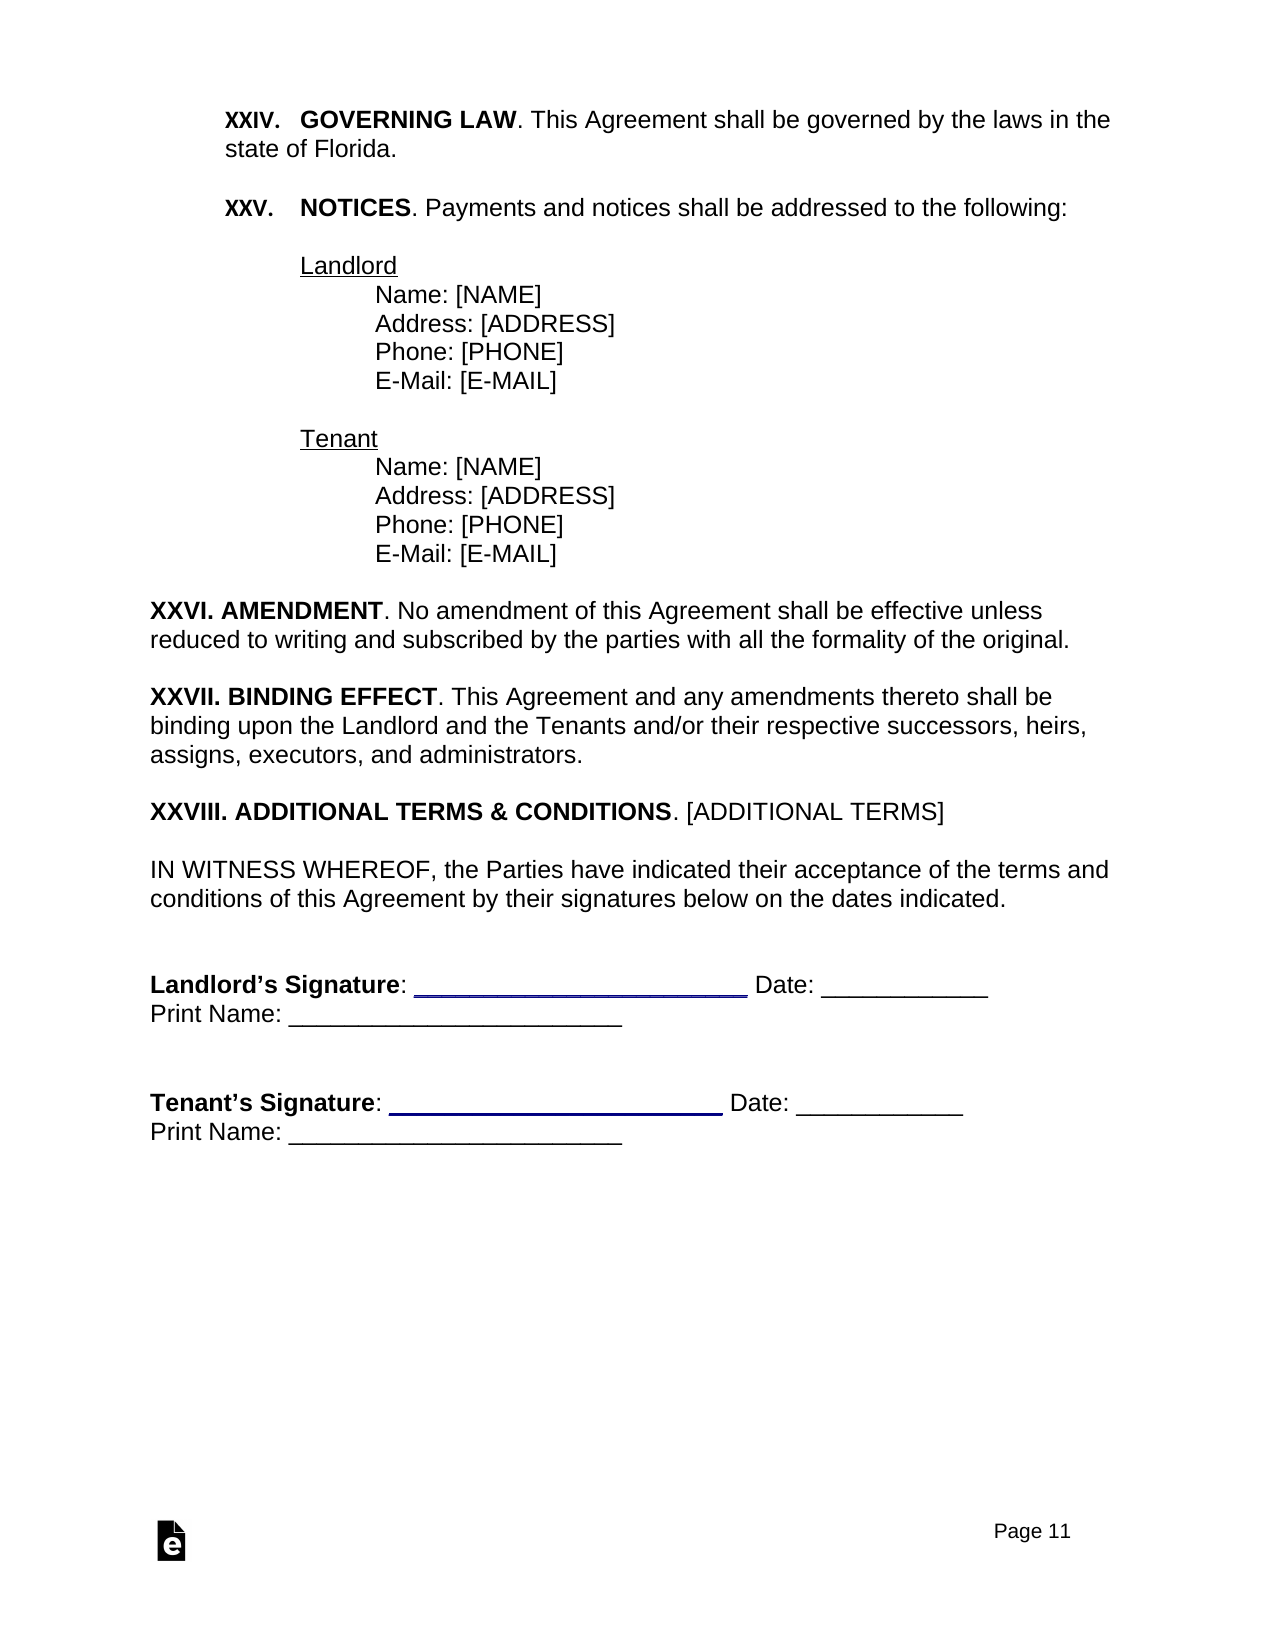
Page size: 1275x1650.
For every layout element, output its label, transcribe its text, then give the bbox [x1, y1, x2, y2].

text Tenant’s Signature: ________________________ Date: ____________ [150, 1088, 1125, 1117]
text E-Mail: [E-MAIL] [375, 538, 1125, 567]
text Name: [NAME] [375, 280, 1125, 308]
list NOTICES. Payments and notices shall be addressed to the following: [225, 192, 1125, 222]
text Name: [NAME] [375, 452, 1125, 481]
text IN WITNESS WHEREOF, the Parties have indicated their acceptance of the terms and conditions of this Agreement by their signatures below on the dates indicated. [150, 855, 1125, 912]
text XXVI. AMENDMENT. No amendment of this Agreement shall be effective unless reduced to writing and subscribed by the parties with all the formality of the original. [150, 596, 1125, 653]
text XXVII. BINDING EFFECT. This Agreement and any amendments thereto shall be binding upon the Landlord and the Tenants and/or their respective successors, heirs, assigns, executors, and administrators. [150, 682, 1125, 768]
text XXVIII. ADDITIONAL TERMS & CONDITIONS. [ADDITIONAL TERMS] [150, 797, 1125, 826]
list GOVERNING LAW. This Agreement shall be governed by the laws in the state of Florida. [225, 104, 1125, 163]
text E-Mail: [E-MAIL] [375, 366, 1125, 395]
text Landlord [300, 251, 1125, 280]
text Address: [ADDRESS] [375, 308, 1125, 337]
text Landlord’s Signature: ________________________ Date: ____________ [150, 970, 1125, 998]
text Tenant [300, 423, 1125, 452]
text Phone: [PHONE] [375, 510, 1125, 538]
text Phone: [PHONE] [375, 337, 1125, 366]
text Address: [ADDRESS] [375, 481, 1125, 510]
text Print Name: ________________________ [150, 998, 1125, 1027]
text Print Name: ________________________ [150, 1117, 1125, 1146]
